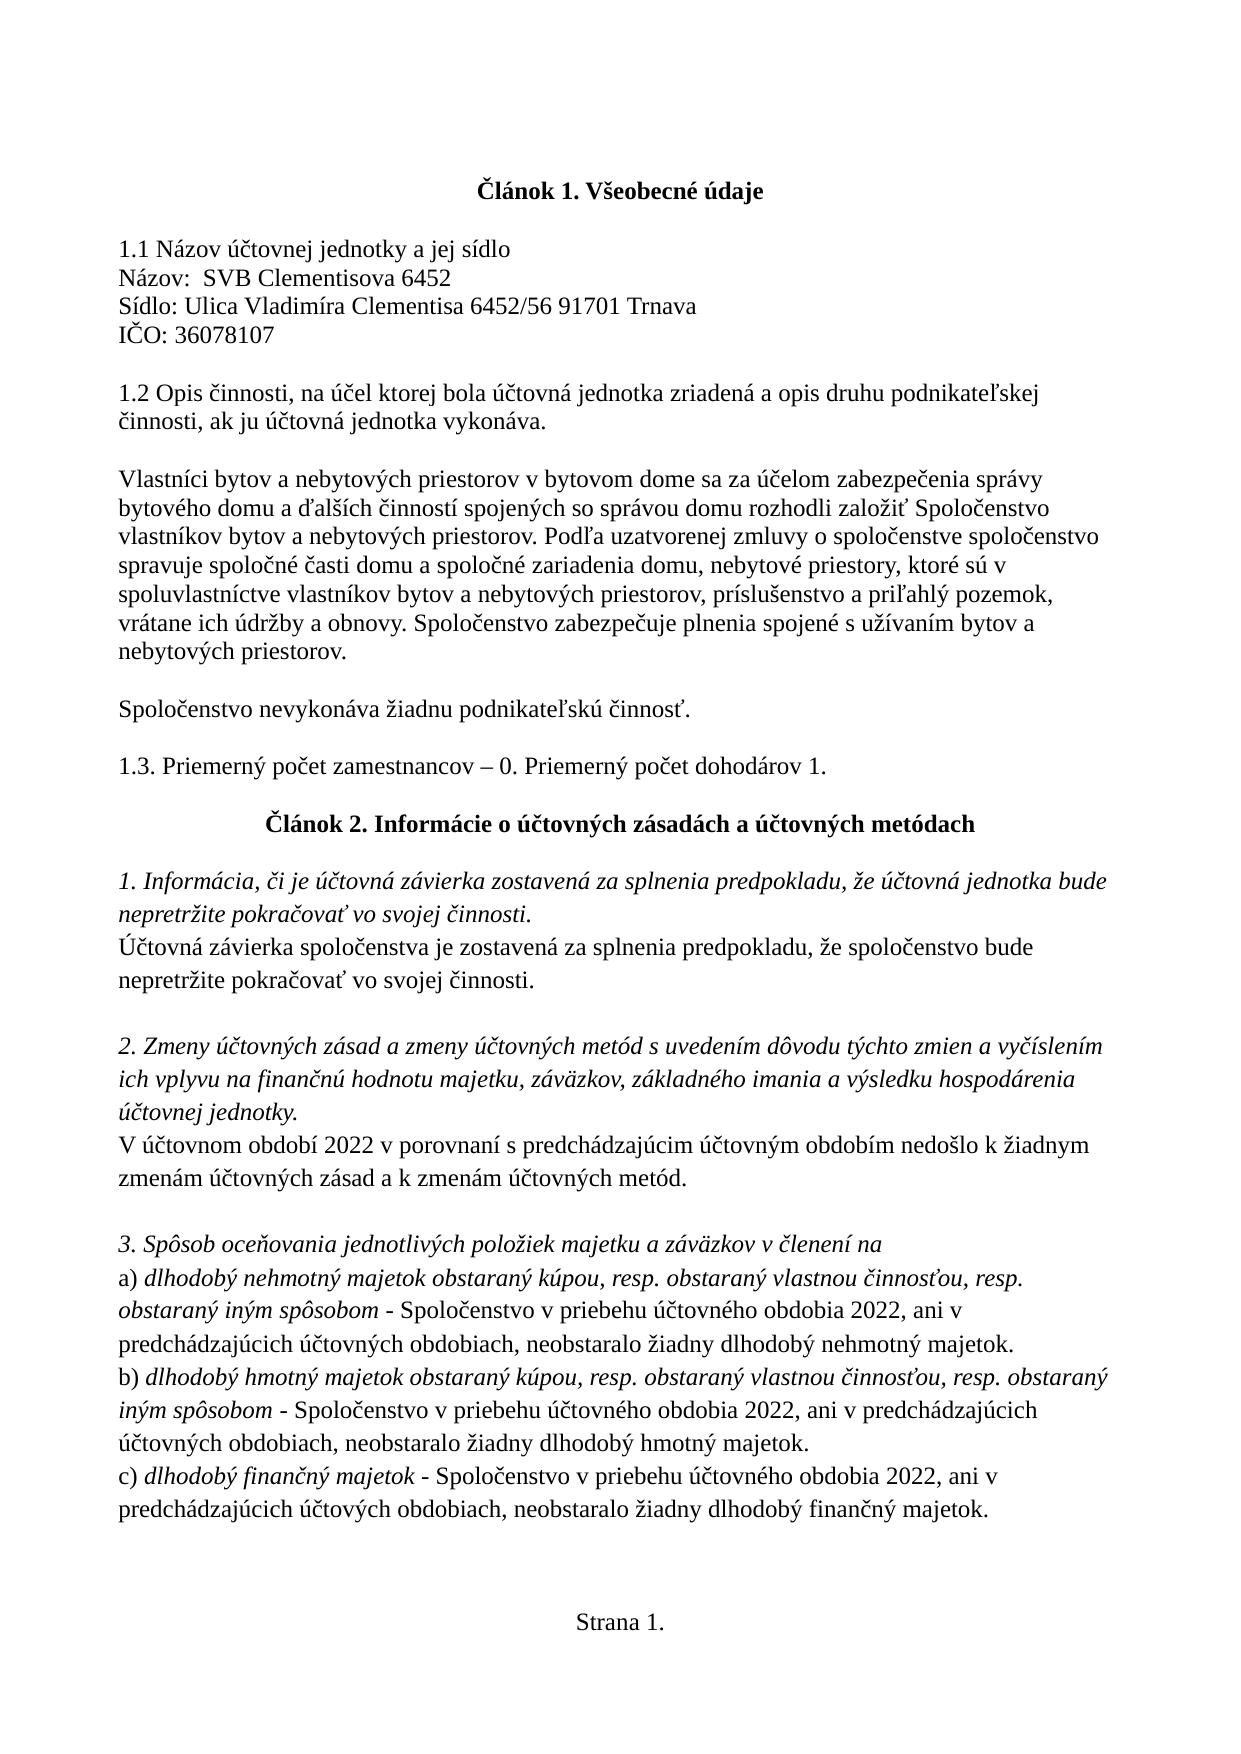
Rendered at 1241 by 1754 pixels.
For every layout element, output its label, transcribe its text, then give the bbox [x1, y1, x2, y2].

text Článok 1. Všeobecné údaje [118, 176, 1122, 205]
text Sídlo: Ulica Vladimíra Clementisa 6452/56 91701 Trnava [118, 291, 1122, 320]
text 1.1 Názov účtovnej jednotky a jej sídlo [118, 234, 1122, 263]
text Vlastníci bytov a nebytových priestorov v bytovom dome sa za účelom zabezpečenia správy bytového domu a ďalších činností spojených so správou domu rozhodli založiť Spoločenstvo vlastníkov bytov a nebytových priestorov. Podľa uzatvorenej zmluvy o spoločenstve spoločenstvo spravuje spoločné časti domu a spoločné zariadenia domu, nebytové priestory, ktoré sú v spoluvlastníctve vlastníkov bytov a nebytových priestorov, príslušenstvo a priľahlý pozemok, vrátane ich údržby a obnovy. Spoločenstvo zabezpečuje plnenia spojené s užívaním bytov a nebytových priestorov. [118, 464, 1122, 665]
text 2. Zmeny účtovných zásad a zmeny účtovných metód s uvedením dôvodu týchto zmien a vyčíslením ich vplyvu na finančnú hodnotu majetku, záväzkov, základného imania a výsledku hospodárenia účtovnej jednotky. [118, 1031, 1122, 1126]
text Účtovná závierka spoločenstva je zostavená za splnenia predpokladu, že spoločenstvo bude nepretržite pokračovať vo svojej činnosti. [118, 932, 1122, 994]
text 1. Informácia, či je účtovná závierka zostavená za splnenia predpokladu, že účtovná jednotka bude nepretržite pokračovať vo svojej činnosti. [118, 866, 1122, 928]
text c) dlhodobý finančný majetok - Spoločenstvo v priebehu účtovného obdobia 2022, ani v predchádzajúcich účtových obdobiach, neobstaralo žiadny dlhodobý finančný majetok. [118, 1461, 1122, 1522]
text b) dlhodobý hmotný majetok obstaraný kúpou, resp. obstaraný vlastnou činnosťou, resp. obstaraný iným spôsobom - Spoločenstvo v priebehu účtovného obdobia 2022, ani v predchádzajúcich účtovných obdobiach, neobstaralo žiadny dlhodobý hmotný majetok. [118, 1362, 1122, 1456]
text V účtovnom období 2022 v porovnaní s predchádzajúcim účtovným obdobím nedošlo k žiadnym zmenám účtovných zásad a k zmenám účtovných metód. [118, 1131, 1122, 1192]
text Článok 2. Informácie o účtovných zásadách a účtovných metódach [118, 809, 1122, 838]
text Názov: SVB Clementisova 6452 [118, 263, 1122, 291]
text Spoločenstvo nevykonáva žiadnu podnikateľskú činnosť. [118, 694, 1122, 723]
text IČO: 36078107 [118, 320, 1122, 349]
text 3. Spôsob oceňovania jednotlivých položiek majetku a záväzkov v členení na [118, 1229, 1122, 1258]
text 1.3. Priemerný počet zamestnancov – 0. Priemerný počet dohodárov 1. [118, 751, 1122, 780]
text a) dlhodobý nehmotný majetok obstaraný kúpou, resp. obstaraný vlastnou činnosťou, resp. obstaraný iným spôsobom - Spoločenstvo v priebehu účtovného obdobia 2022, ani v predchádzajúcich účtovných obdobiach, neobstaralo žiadny dlhodobý nehmotný majetok. [118, 1263, 1122, 1357]
text 1.2 Opis činnosti, na účel ktorej bola účtovná jednotka zriadená a opis druhu podnikateľskej činnosti, ak ju účtovná jednotka vykonáva. [118, 378, 1122, 435]
